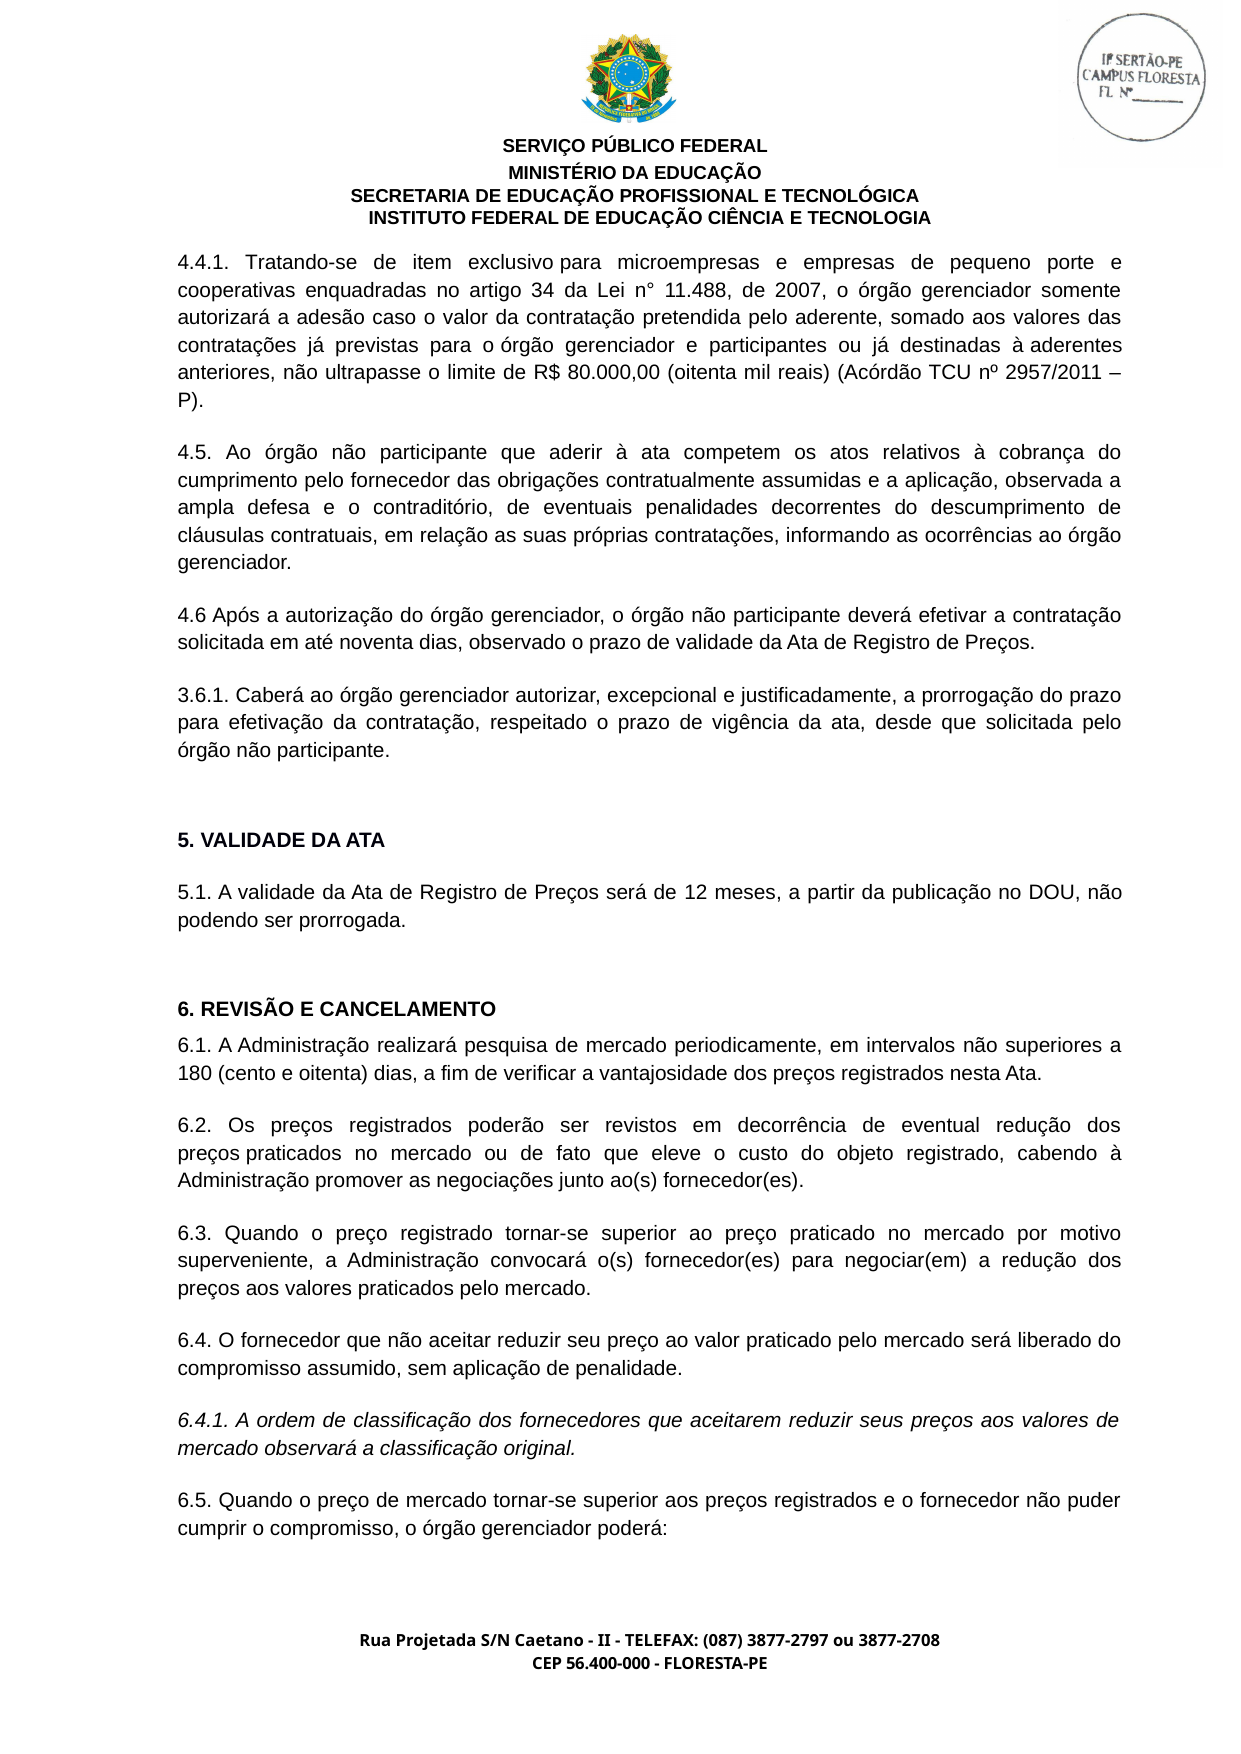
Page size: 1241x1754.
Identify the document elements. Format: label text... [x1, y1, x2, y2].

list 5.1. A validade da Ata de Registro de Preços será de 12 meses, a partir da publicação no DOU, não podendo ser prorrogada. [177, 880, 1122, 932]
list 5. VALIDADE DA ATA [177, 828, 1122, 852]
text 6.4. O fornecedor que não aceitar reduzir seu preço ao valor praticado pelo mercado será liberado do compromisso assumido, sem aplicação de penalidade. [177, 1328, 1122, 1379]
list 4.5. Ao órgão não participante que aderir à ata competem os atos relativos à cobrança do cumprimento pelo fornecedor das obrigações contratualmente assumidas e a aplicação, observada a ampla defesa e o contraditório, de eventuais penalidades decorrentes do descumprimento de cláusulas contratuais, em relação as suas próprias contratações, informando as ocorrências ao órgão gerenciador. [177, 440, 1122, 574]
list 6.1. A Administração realizará pesquisa de mercado periodicamente, em intervalos não superiores a 180 (cento e oitenta) dias, a fim de verificar a vantajosidade dos preços registrados nesta Ata. [177, 1033, 1122, 1084]
picture [581, 34, 677, 123]
list 3.6.1. Caberá ao órgão gerenciador autorizar, excepcional e justificadamente, a prorrogação do prazo para efetivação da contratação, respeitado o prazo de vigência da ata, desde que solicitada pelo órgão não participante. [177, 683, 1122, 762]
list 4.6 Após a autorização do órgão gerenciador, o órgão não participante deverá efetivar a contratação solicitada em até noventa dias, observado o prazo de validade da Ata de Registro de Preços. [177, 603, 1122, 654]
list 4.4.1. Tratando-se de item exclusivo para microempresas e empresas de pequeno porte e cooperativas enquadradas no artigo 34 da Lei n° 11.488, de 2007, o órgão gerenciador somente autorizará a adesão caso o valor da contratação pretendida pelo aderente, somado aos valores das contratações já previstas para o órgão gerenciador e participantes ou já destinadas à aderentes anteriores, não ultrapasse o limite de R$ 80.000,00 (oitenta mil reais) (Acórdão TCU nº 2957/2011 – P). [177, 250, 1122, 412]
text 6.2. Os preços registrados poderão ser revistos em decorrência de eventual redução dos preços praticados no mercado ou de fato que eleve o custo do objeto registrado, cabendo à Administração promover as negociações junto ao(s) fornecedor(es). [177, 1113, 1122, 1192]
text 6.4.1. A ordem de classificação dos fornecedores que aceitarem reduzir seus preços aos valores de mercado observará a classificação original. [177, 1408, 1122, 1459]
list 6. REVISÃO E CANCELAMENTO [177, 997, 1122, 1021]
text 6.3. Quando o preço registrado tornar-se superior ao preço praticado no mercado por motivo superveniente, a Administração convocará o(s) fornecedor(es) para negociar(em) a redução dos preços aos valores praticados pelo mercado. [177, 1221, 1122, 1299]
text 6.5. Quando o preço de mercado tornar-se superior aos preços registrados e o fornecedor não puder cumprir o compromisso, o órgão gerenciador poderá: [177, 1488, 1122, 1539]
picture [1058, 0, 1223, 168]
